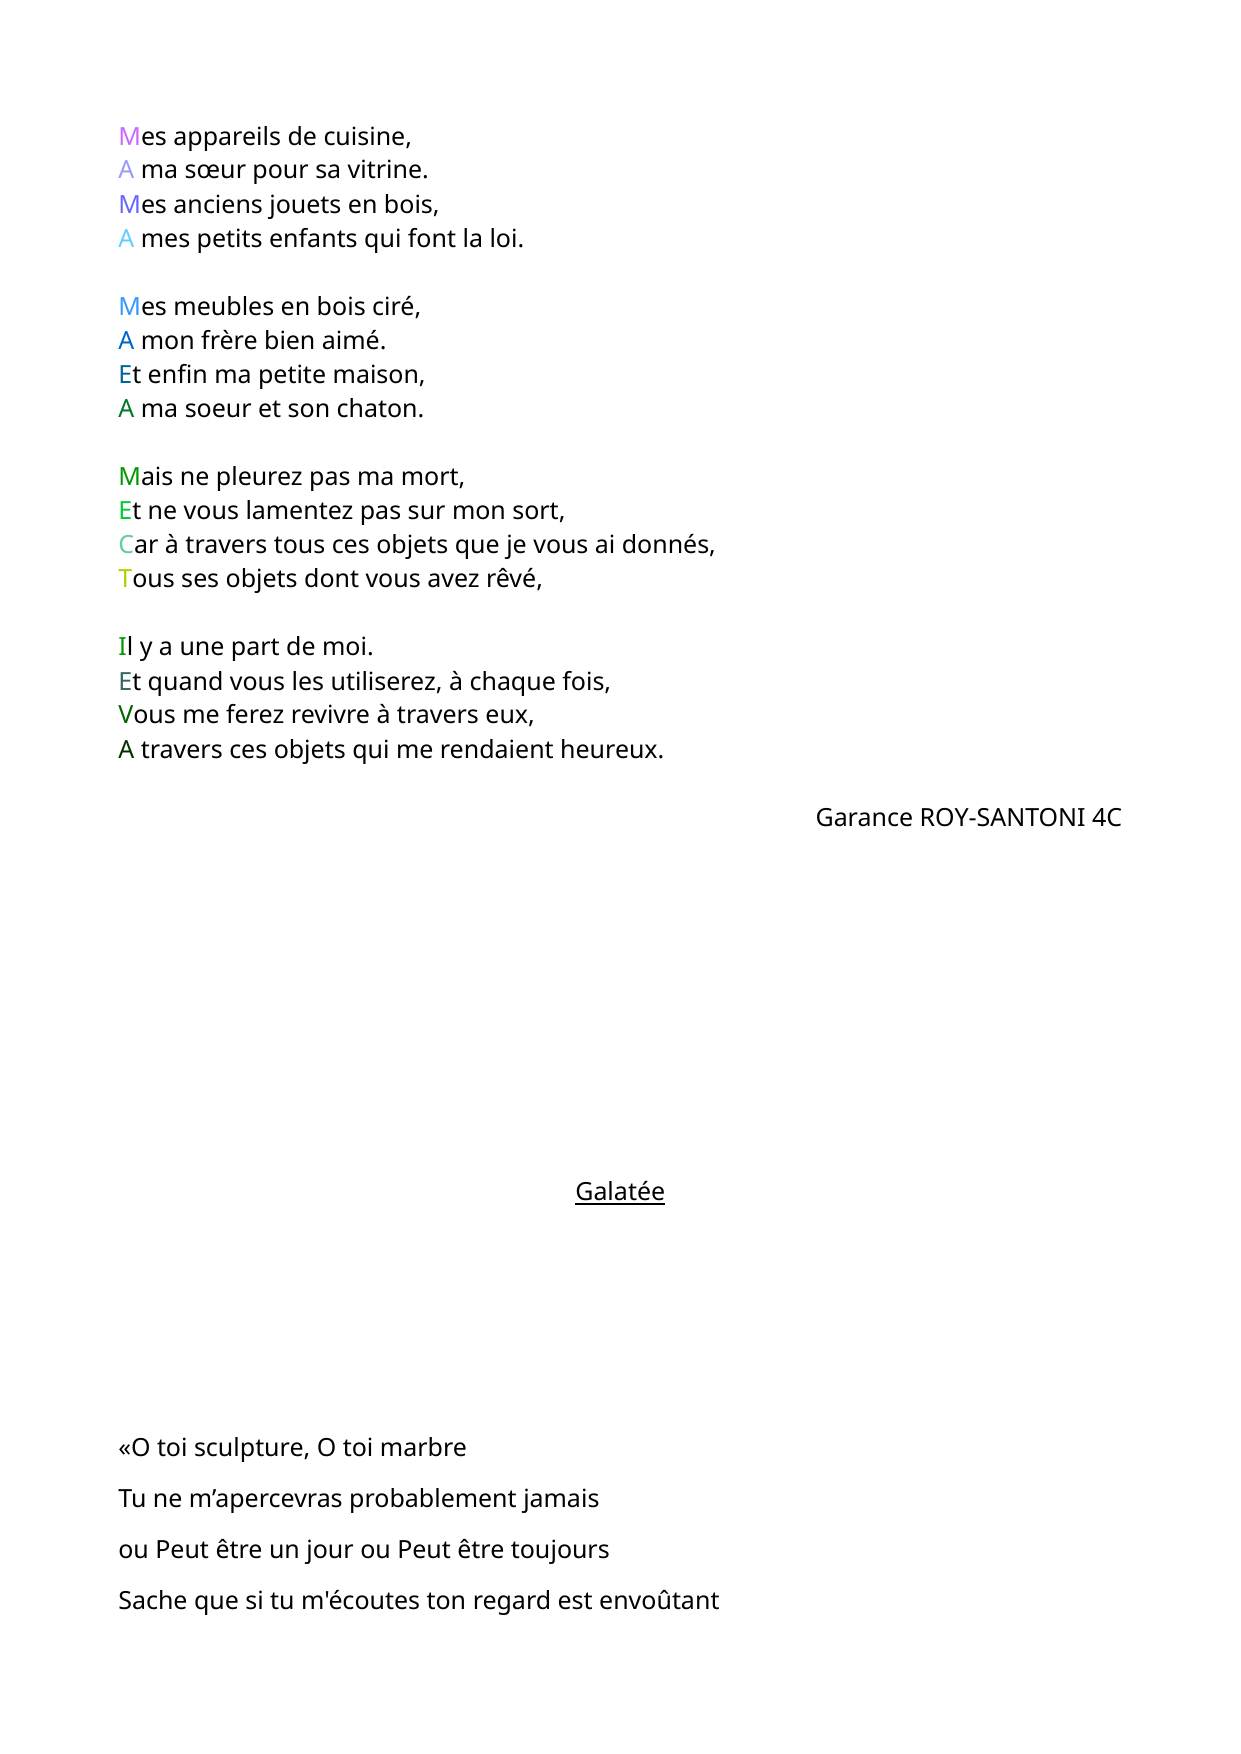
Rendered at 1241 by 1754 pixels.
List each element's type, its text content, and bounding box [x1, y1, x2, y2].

text Sache que si tu m'écoutes ton regard est envoûtant [118, 1582, 1122, 1616]
text Il y a une part de moi. [118, 629, 1122, 663]
text Et enfin ma petite maison, [118, 357, 1122, 391]
text A ma sœur pour sa vitrine. [118, 152, 1122, 186]
text ou Peut être un jour ou Peut être toujours [118, 1531, 1122, 1565]
text Tu ne m’apercevras probablement jamais [118, 1480, 1122, 1514]
text Garance ROY-SANTONI 4C [118, 799, 1122, 833]
text Et quand vous les utiliserez, à chaque fois, [118, 663, 1122, 697]
text Vous me ferez revivre à travers eux, [118, 697, 1122, 731]
text A ma soeur et son chaton. [118, 391, 1122, 425]
text Mais ne pleurez pas ma mort, [118, 459, 1122, 493]
text Galatée [118, 1174, 1122, 1208]
text Car à travers tous ces objets que je vous ai donnés, [118, 527, 1122, 561]
text A mon frère bien aimé. [118, 322, 1122, 357]
text «O toi sculpture, O toi marbre [118, 1429, 1122, 1463]
text Et ne vous lamentez pas sur mon sort, [118, 493, 1122, 527]
text A travers ces objets qui me rendaient heureux. [118, 731, 1122, 765]
text Mes appareils de cuisine, [118, 118, 1122, 152]
text Mes meubles en bois ciré, [118, 288, 1122, 322]
text Mes anciens jouets en bois, [118, 186, 1122, 220]
text Tous ses objets dont vous avez rêvé, [118, 561, 1122, 595]
text A mes petits enfants qui font la loi. [118, 220, 1122, 254]
